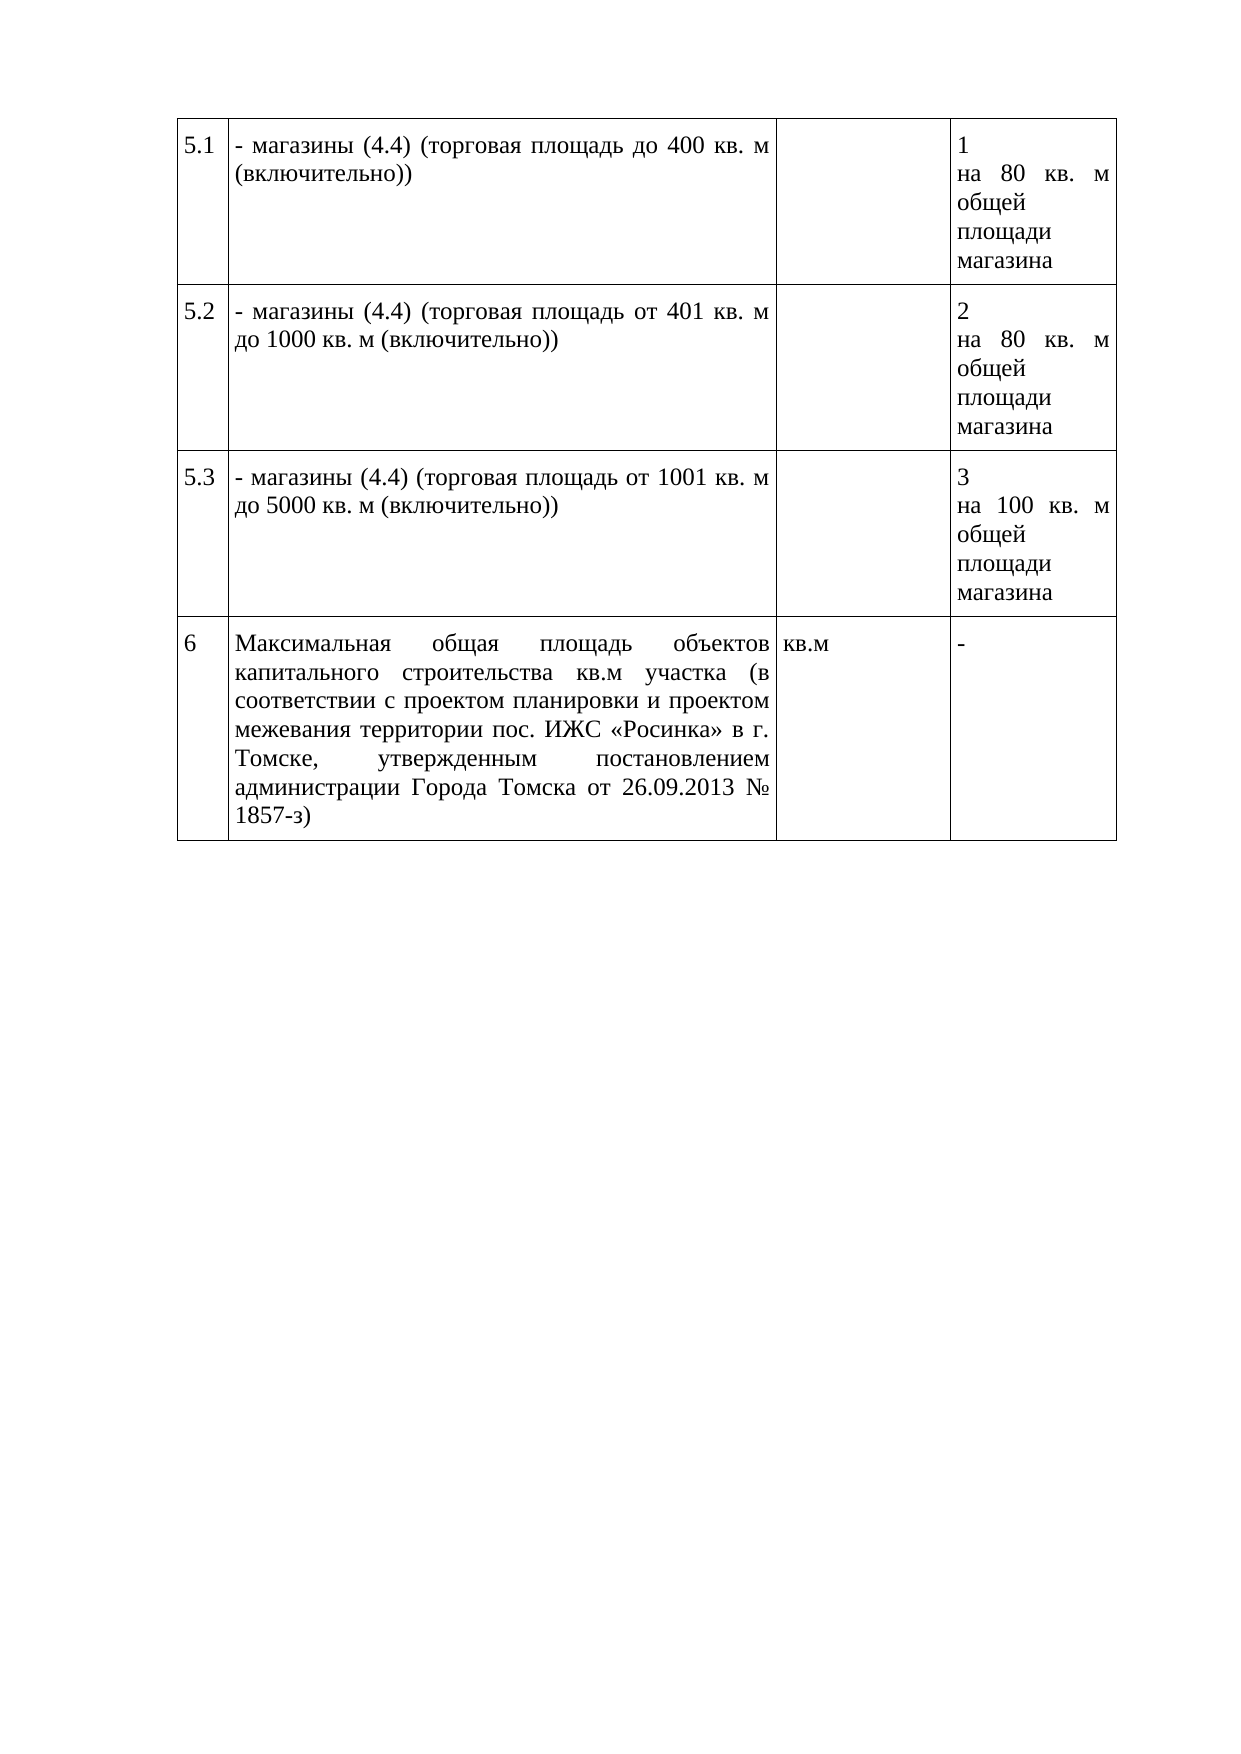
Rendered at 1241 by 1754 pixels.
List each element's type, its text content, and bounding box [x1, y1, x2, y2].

table_cell кв.м [777, 617, 950, 840]
table_cell [777, 285, 950, 450]
table_cell 2 на 80 кв. м общей площади магазина [951, 285, 1116, 450]
table_cell 5.3 [178, 451, 228, 616]
table_cell [777, 451, 950, 616]
table_cell 5.2 [178, 285, 228, 450]
table_cell Максимальная общая площадь объектов капитального строительства кв.м участка (в соответствии с проектом планировки и проектом межевания территории пос. ИЖС «Росинка» в г. Томске, утвержденным постановлением администрации Города Томска от 26.09.2013 № 1857-з) [229, 617, 776, 840]
table_cell - магазины (4.4) (торговая площадь от 401 кв. м до 1000 кв. м (включительно)) [229, 285, 776, 450]
table_cell 1 на 80 кв. м общей площади магазина [951, 119, 1116, 284]
table_cell - [951, 617, 1116, 840]
table_cell 6 [178, 617, 228, 840]
table_cell - магазины (4.4) (торговая площадь до 400 кв. м (включительно)) [229, 119, 776, 284]
table_cell 3 на 100 кв. м общей площади магазина [951, 451, 1116, 616]
table_cell [777, 119, 950, 284]
table_cell - магазины (4.4) (торговая площадь от 1001 кв. м до 5000 кв. м (включительно)) [229, 451, 776, 616]
table_cell 5.1 [178, 119, 228, 284]
